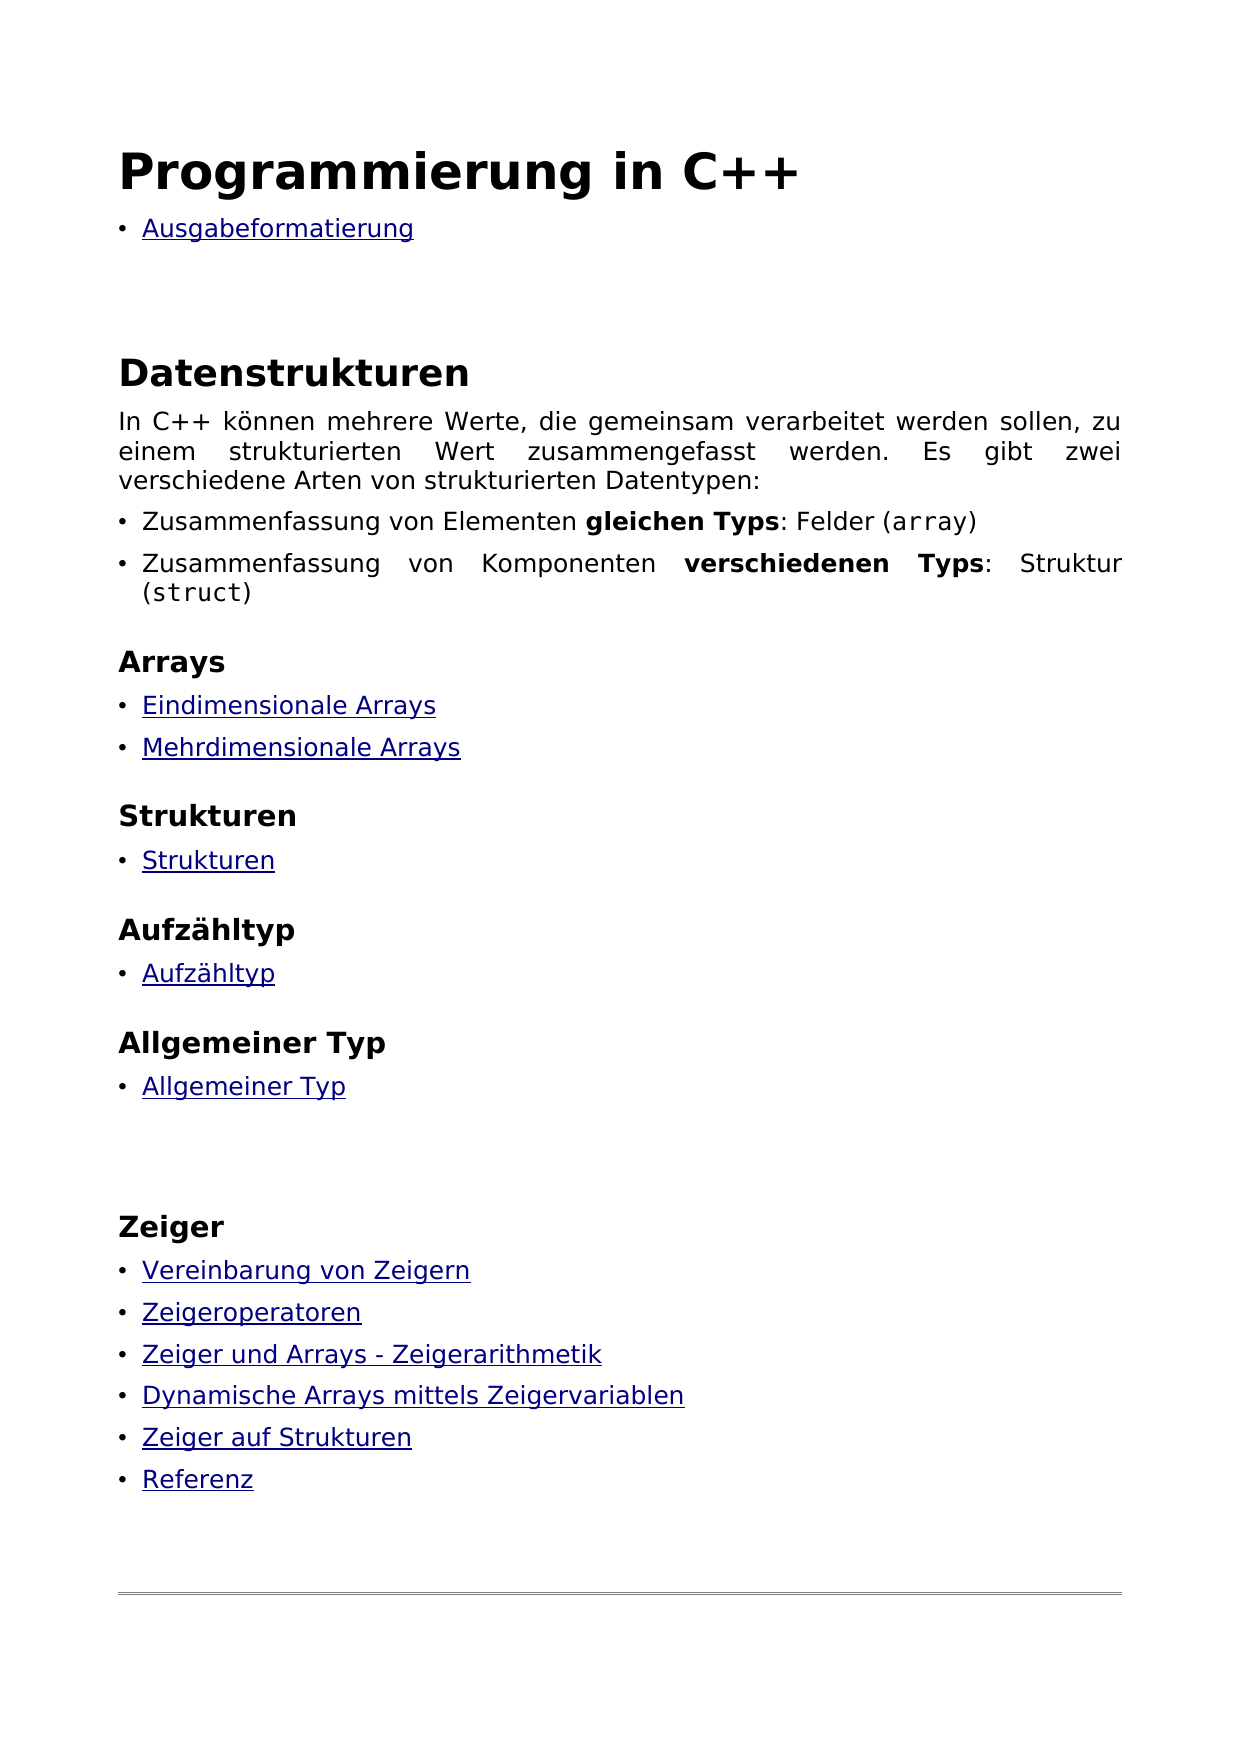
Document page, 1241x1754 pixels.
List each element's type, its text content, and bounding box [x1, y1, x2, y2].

list Aufzähltyp [118, 959, 1122, 988]
list Referenz [118, 1465, 1122, 1494]
list Allgemeiner Typ [118, 1072, 1122, 1102]
subtitle Allgemeiner Typ [118, 1026, 1122, 1060]
subtitle Strukturen [118, 800, 1122, 834]
subtitle Programmierung in C++ [118, 143, 1122, 201]
list Zeiger auf Strukturen [118, 1423, 1122, 1452]
list Strukturen [118, 846, 1122, 875]
subtitle Arrays [118, 645, 1122, 679]
list Eindimensionale Arrays [118, 691, 1122, 721]
list Zusammenfassung von Elementen gleichen Typs: Felder (array) [118, 507, 1122, 537]
list Dynamische Arrays mittels Zeigervariablen [118, 1381, 1122, 1411]
list Mehrdimensionale Arrays [118, 733, 1122, 762]
subtitle Zeiger [118, 1210, 1122, 1244]
list Ausgabeformatierung [118, 214, 1122, 243]
list Vereinbarung von Zeigern [118, 1256, 1122, 1286]
subtitle Datenstrukturen [118, 351, 1122, 395]
subtitle Aufzähltyp [118, 913, 1122, 947]
list Zeigeroperatoren [118, 1298, 1122, 1327]
list Zeiger und Arrays - Zeigerarithmetik [118, 1340, 1122, 1369]
text In C++ können mehrere Werte, die gemeinsam verarbeitet werden sollen, zu einem strukturierten Wert zusammengefasst werden. Es gibt zwei verschiedene Arten von strukturierten Datentypen: [118, 407, 1122, 495]
list Zusammenfassung von Komponenten verschiedenen Typs: Struktur (struct) [118, 549, 1122, 607]
